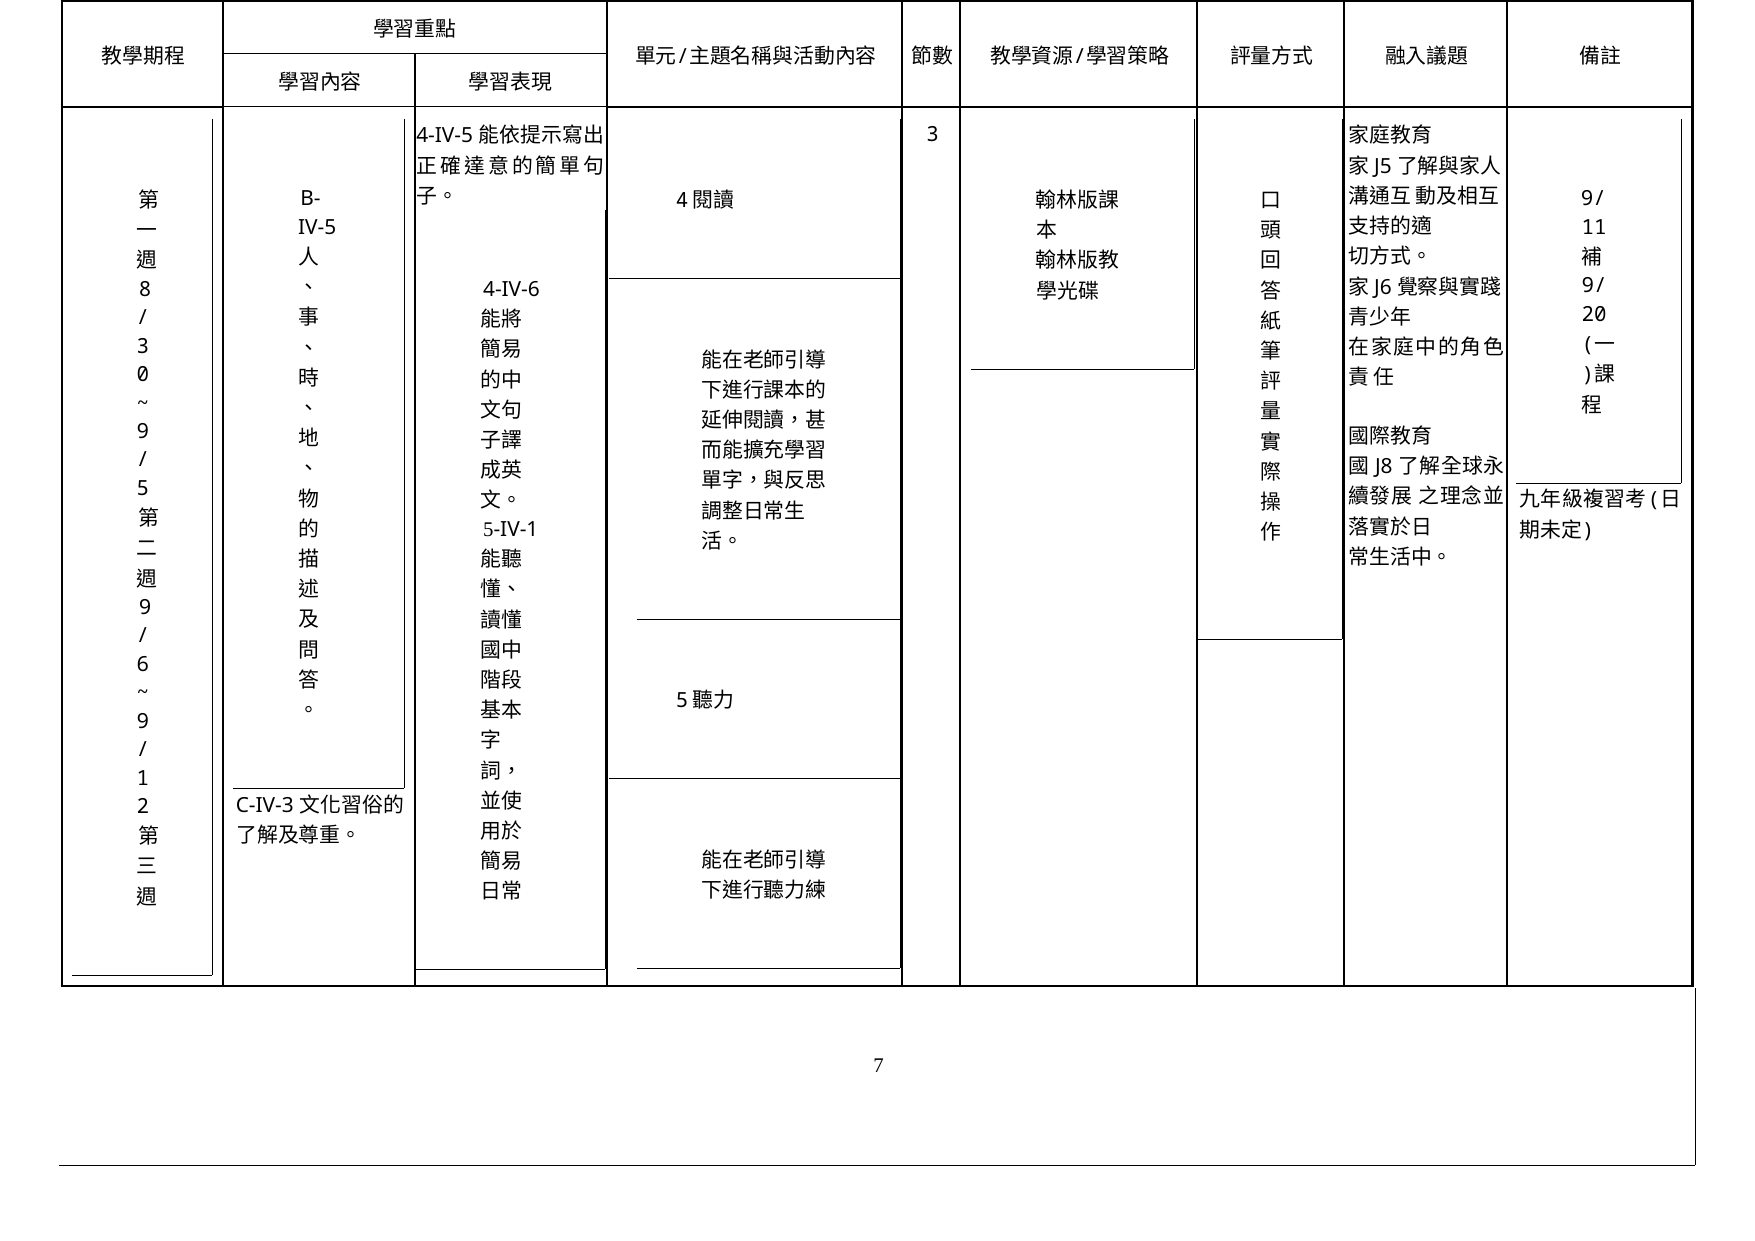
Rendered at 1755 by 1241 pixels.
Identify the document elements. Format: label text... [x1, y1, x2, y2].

table_header 融入議題 [1345, 2, 1506, 106]
table_cell 4-IV-5 能依提示寫出正確達意的簡單句子。 4-IV-6 能將簡易的中文句子譯成英文。 5-IV-1 能聽懂、讀懂國中階段基本字詞，並使用於簡易日常 [416, 107, 606, 985]
table_cell 學習內容 [224, 54, 414, 106]
table_cell 9/11補9/20(一)課程 九年級複習考(日期未定) [1508, 108, 1691, 985]
table_cell 家庭教育 家 J5 了解與家人溝通互 動及相互支持的適 切方式。 家 J6 覺察與實踐青少年 在家庭中的角色責 任 國際教育 國 J8 了解全球永續發展 之理念並落實於日 常生活中。 [1345, 108, 1506, 985]
table_header 節數 [903, 2, 959, 106]
table_cell 學習表現 [416, 54, 606, 106]
table_header 教學資源/學習策略 [961, 2, 1196, 106]
table_header 評量方式 [1198, 2, 1343, 106]
table_cell B-IV-5 人、事、 時、地、物的 描述及問答。 C-IV-3 文化習俗的了解及尊重。 [224, 107, 414, 985]
table_header 單元/主題名稱與活動內容 [608, 2, 901, 106]
table_cell 口頭回答 紙筆評量 實際操作 [1198, 108, 1343, 985]
table_cell 3 [903, 108, 959, 985]
table_cell 4閱讀 能在老師引導下進行課本的延伸閱讀，甚而能擴充學習單字，與反思調整日常生活。 5聽力 能在老師引導下進行聽力練 [608, 108, 901, 985]
table_header 學習重點 [224, 2, 606, 53]
table_cell 第一週 8/30~9/5 第二週 9/6~9/12 第三週 [63, 108, 222, 985]
table_header 教學期程 [63, 2, 222, 106]
table_cell 翰林版課本 翰林版教學光碟 [961, 108, 1196, 985]
table_header 備註 [1508, 2, 1691, 106]
